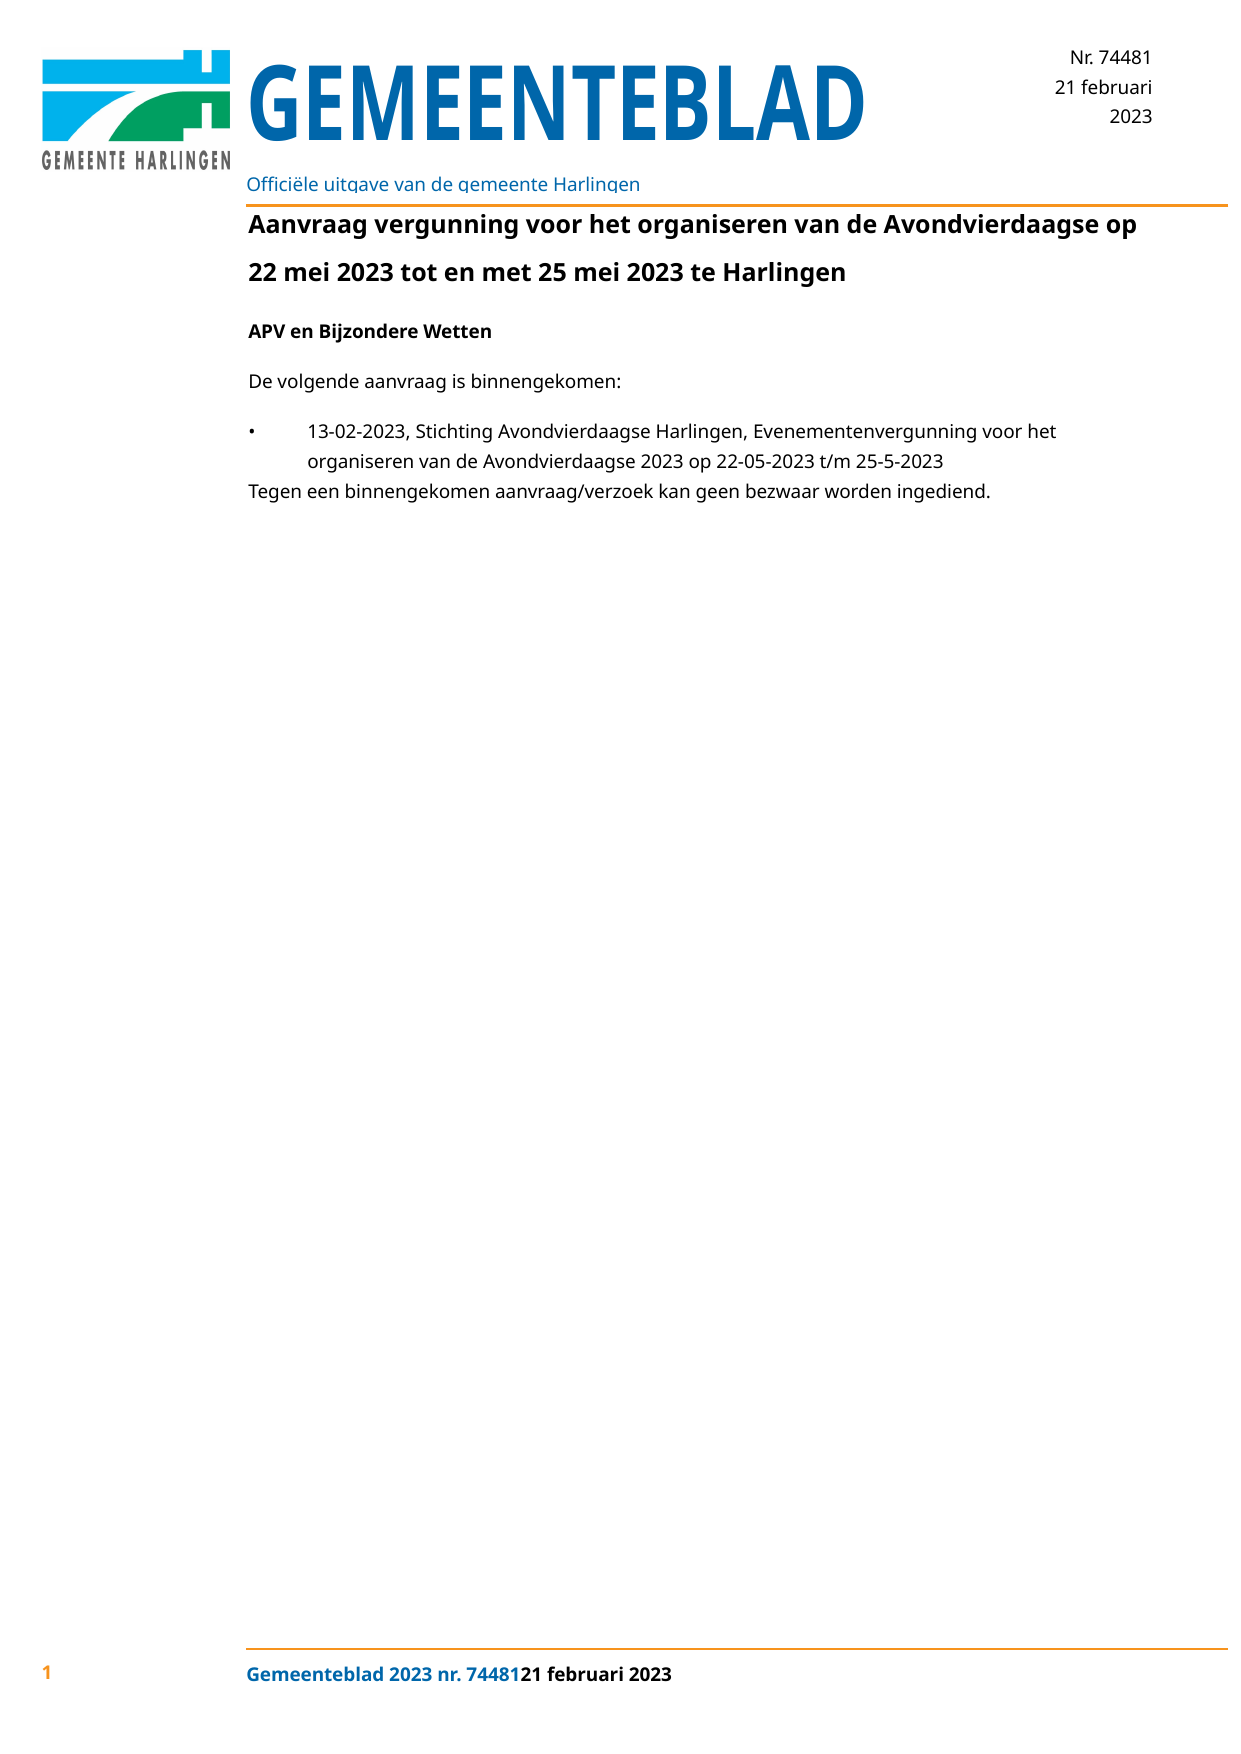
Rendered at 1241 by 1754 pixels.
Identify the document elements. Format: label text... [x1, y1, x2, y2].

text APV en Bijzondere Wetten [248, 318, 1152, 344]
list 13-02-2023, Stichting Avondvierdaagse Harlingen, Evenementenvergunning voor het organiseren van de Avondvierdaagse 2023 op 22-05-2023 t/m 25-5-2023 [248, 419, 1152, 474]
text Tegen een binnengekomen aanvraag/verzoek kan geen bezwaar worden ingediend. [248, 478, 1152, 504]
text Aanvraag vergunning voor het organiseren van de Avondvierdaagse op 22 mei 2023 tot en met 25 mei 2023 te Harlingen [248, 207, 1152, 288]
text De volgende aanvraag is binnengekomen: [248, 368, 1152, 394]
picture [41, 47, 231, 172]
